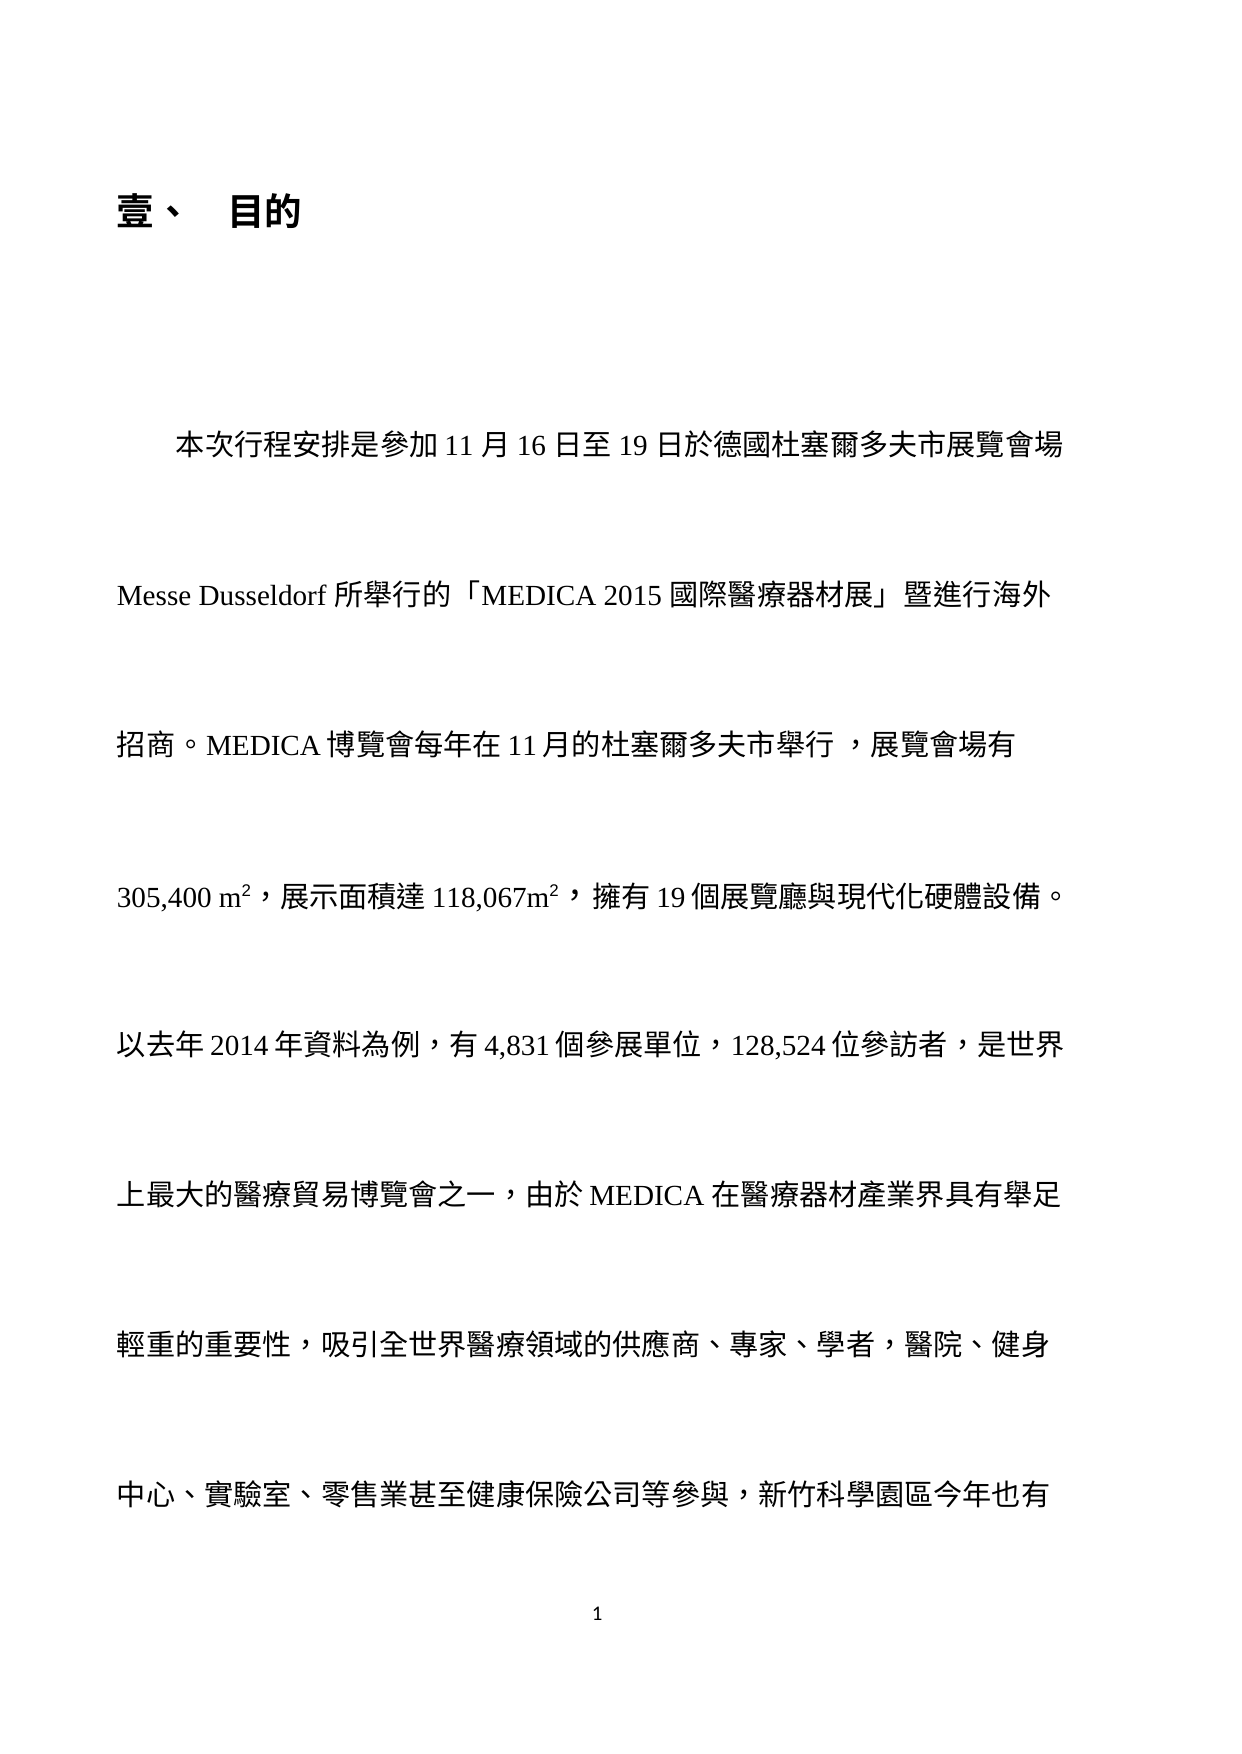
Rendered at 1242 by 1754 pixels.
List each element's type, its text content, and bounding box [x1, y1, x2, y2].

text 壹、 目的 [117, 171, 1079, 246]
text 本次行程安排是參加11 月 16 日至 19 日於德國杜塞爾多夫市展覽會場 Messe Dusseldorf 所舉行的「MEDICA 2015 國際醫療器材展」暨進行海外招商。MEDICA博覽會每年在11月的杜塞爾多夫市舉行 ，展覽會場有305,400 m2，展示面積達118,067m2，擁有19個展覽廳與現代化硬體設備。以去年2014年資料為例，有4,831個參展單位，128,524位參訪者，是世界上最大的醫療貿易博覽會之一，由於MEDICA 在醫療器材產業界具有舉足輕重的重要性，吸引全世界醫療領域的供應商、專家、學者，醫院、健身中心、實驗室、零售業甚至健康保險公司等參與，新竹科學園區今年也有 [117, 405, 1077, 1530]
